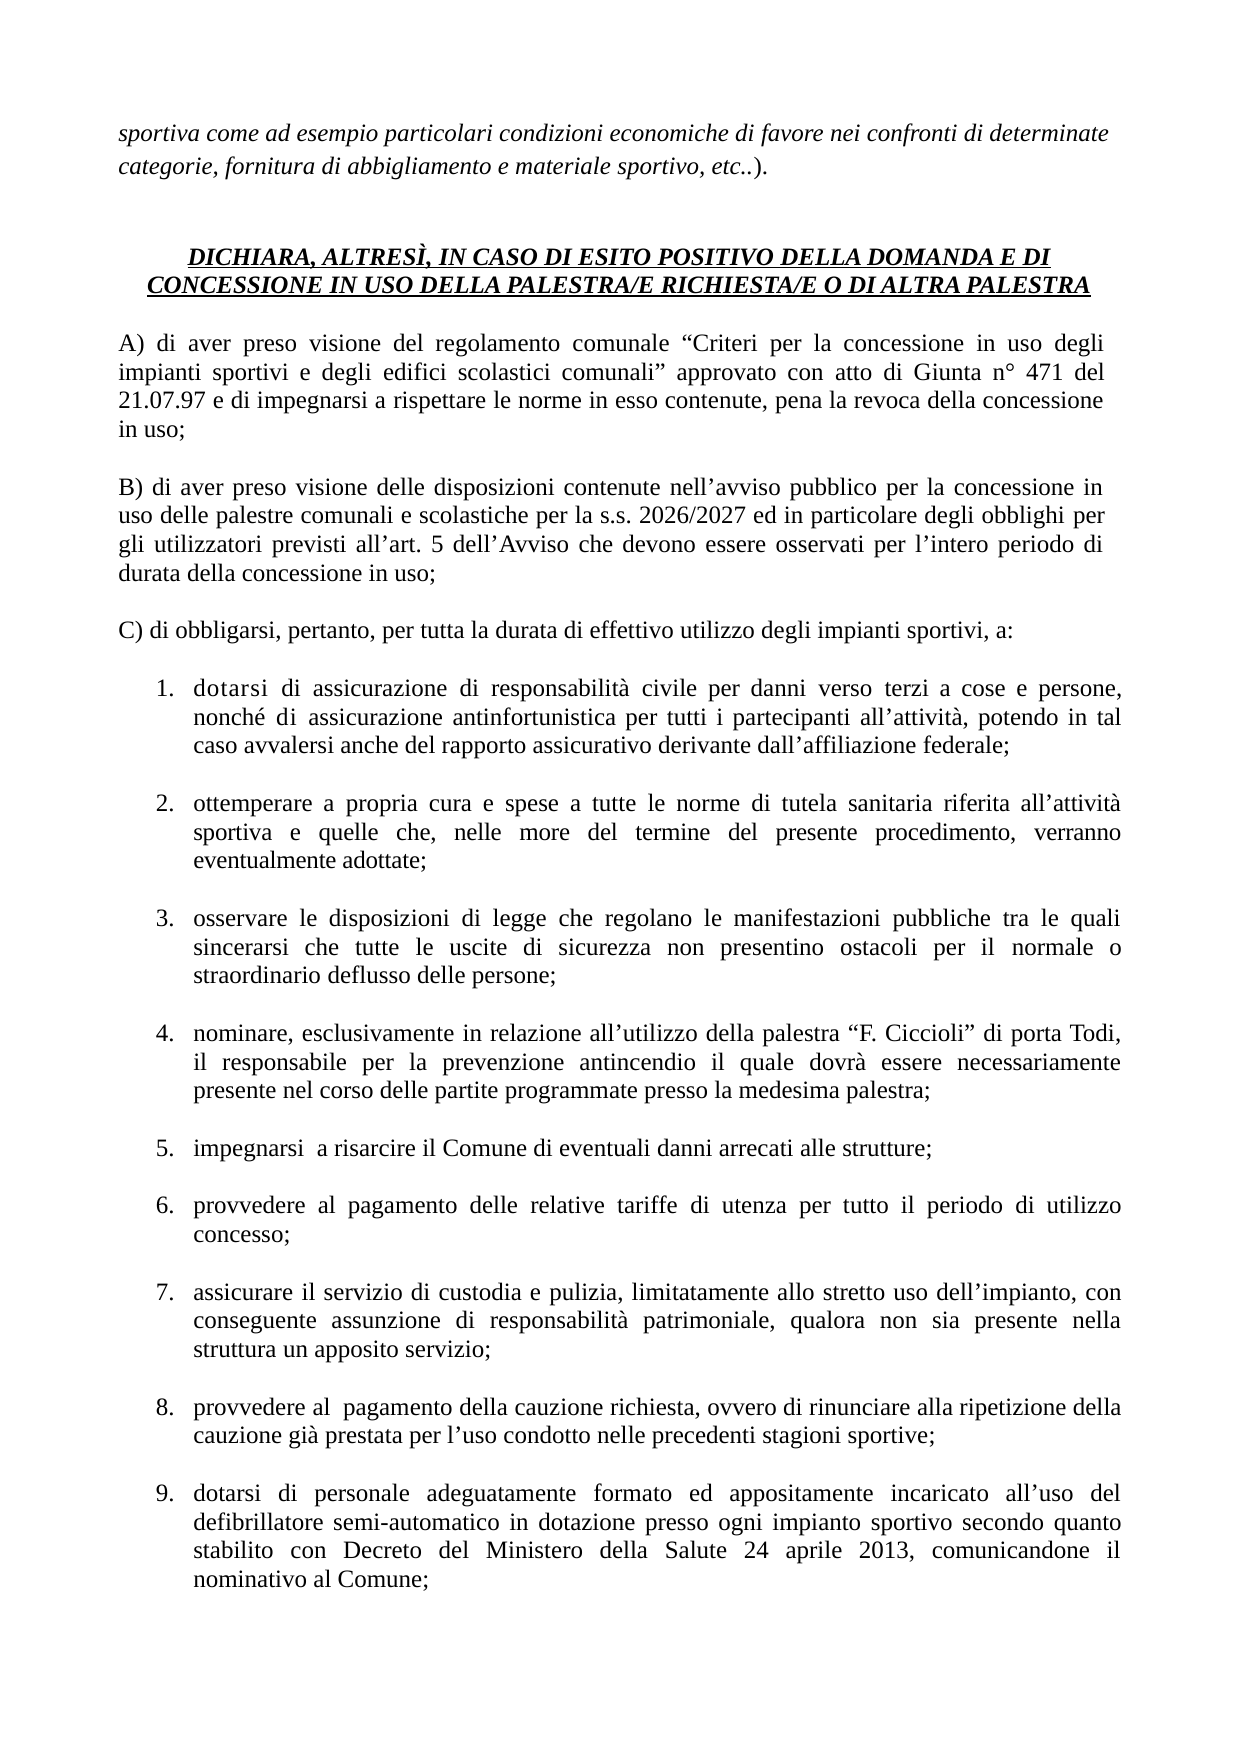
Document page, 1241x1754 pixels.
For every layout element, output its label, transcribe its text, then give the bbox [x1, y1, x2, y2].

subtitle DICHIARA, ALTRESÌ, IN CASO DI ESITO POSITIVO DELLA DOMANDA E DI CONCESSIONE IN USO DELLA PALESTRA/E RICHIESTA/E O DI ALTRA PALESTRA [118, 242, 1122, 299]
list B) di aver preso visione delle disposizioni contenute nell’avviso pubblico per la concessione in uso delle palestre comunali e scolastiche per la s.s. 2026/2027 ed in particolare degli obblighi per gli utilizzatori previsti all’art. 5 dell’Avviso che devono essere osservati per l’intero periodo di durata della concessione in uso; [118, 472, 1105, 587]
list osservare le disposizioni di legge che regolano le manifestazioni pubbliche tra le quali sincerarsi che tutte le uscite di sicurezza non presentino ostacoli per il normale o straordinario deflusso delle persone; [156, 903, 1122, 989]
list A) di aver preso visione del regolamento comunale “Criteri per la concessione in uso degli impianti sportivi e degli edifici scolastici comunali” approvato con atto di Giunta n° 471 del 21.07.97 e di impegnarsi a rispettare le norme in esso contenute, pena la revoca della concessione in uso; [118, 328, 1105, 443]
list nominare, esclusivamente in relazione all’utilizzo della palestra “F. Ciccioli” di porta Todi, il responsabile per la prevenzione antincendio il quale dovrà essere necessariamente presente nel corso delle partite programmate presso la medesima palestra; [156, 1018, 1122, 1104]
list provvedere al pagamento delle relative tariffe di utenza per tutto il periodo di utilizzo concesso; [156, 1190, 1122, 1248]
list impegnarsi a risarcire il Comune di eventuali danni arrecati alle strutture; [156, 1133, 1122, 1162]
list dotarsi di personale adeguatamente formato ed appositamente incaricato all’uso del defibrillatore semi-automatico in dotazione presso ogni impianto sportivo secondo quanto stabilito con Decreto del Ministero della Salute 24 aprile 2013, comunicandone il nominativo al Comune; [156, 1478, 1122, 1593]
list dotarsi di assicurazione di responsabilità civile per danni verso terzi a cose e persone, nonché di assicurazione antinfortunistica per tutti i partecipanti all’attività, potendo in tal caso avvalersi anche del rapporto assicurativo derivante dall’affiliazione federale; [156, 673, 1122, 759]
list assicurare il servizio di custodia e pulizia, limitatamente allo stretto uso dell’impianto, con conseguente assunzione di responsabilità patrimoniale, qualora non sia presente nella struttura un apposito servizio; [156, 1277, 1122, 1363]
list C) di obbligarsi, pertanto, per tutta la durata di effettivo utilizzo degli impianti sportivi, a: [118, 615, 1105, 644]
list ottemperare a propria cura e spese a tutte le norme di tutela sanitaria riferita all’attività sportiva e quelle che, nelle more del termine del presente procedimento, verranno eventualmente adottate; [156, 788, 1122, 874]
list provvedere al pagamento della cauzione richiesta, ovvero di rinunciare alla ripetizione della cauzione già prestata per l’uso condotto nelle precedenti stagioni sportive; [156, 1392, 1122, 1449]
list l’associazione/società sportiva applica la seguente quota mensile ai praticanti: € _______ (nel caso in cui la quota venga considerata su base annua specificarlo). Vengono applicate le seguenti facilitazioni agli utenti nell’ambito delle attività a carattere propedeutico e di avviamento allo sport: ______________________________________________________________________ ________________________________________________________________________________(descrivere, ove presenti, le modalità e condizioni con cui viene favorito l’accesso alla disciplina sportiva come ad esempio particolari condizioni economiche di favore nei confronti di determinate categorie, fornitura di abbigliamento e materiale sportivo, etc..). [118, 118, 1122, 180]
